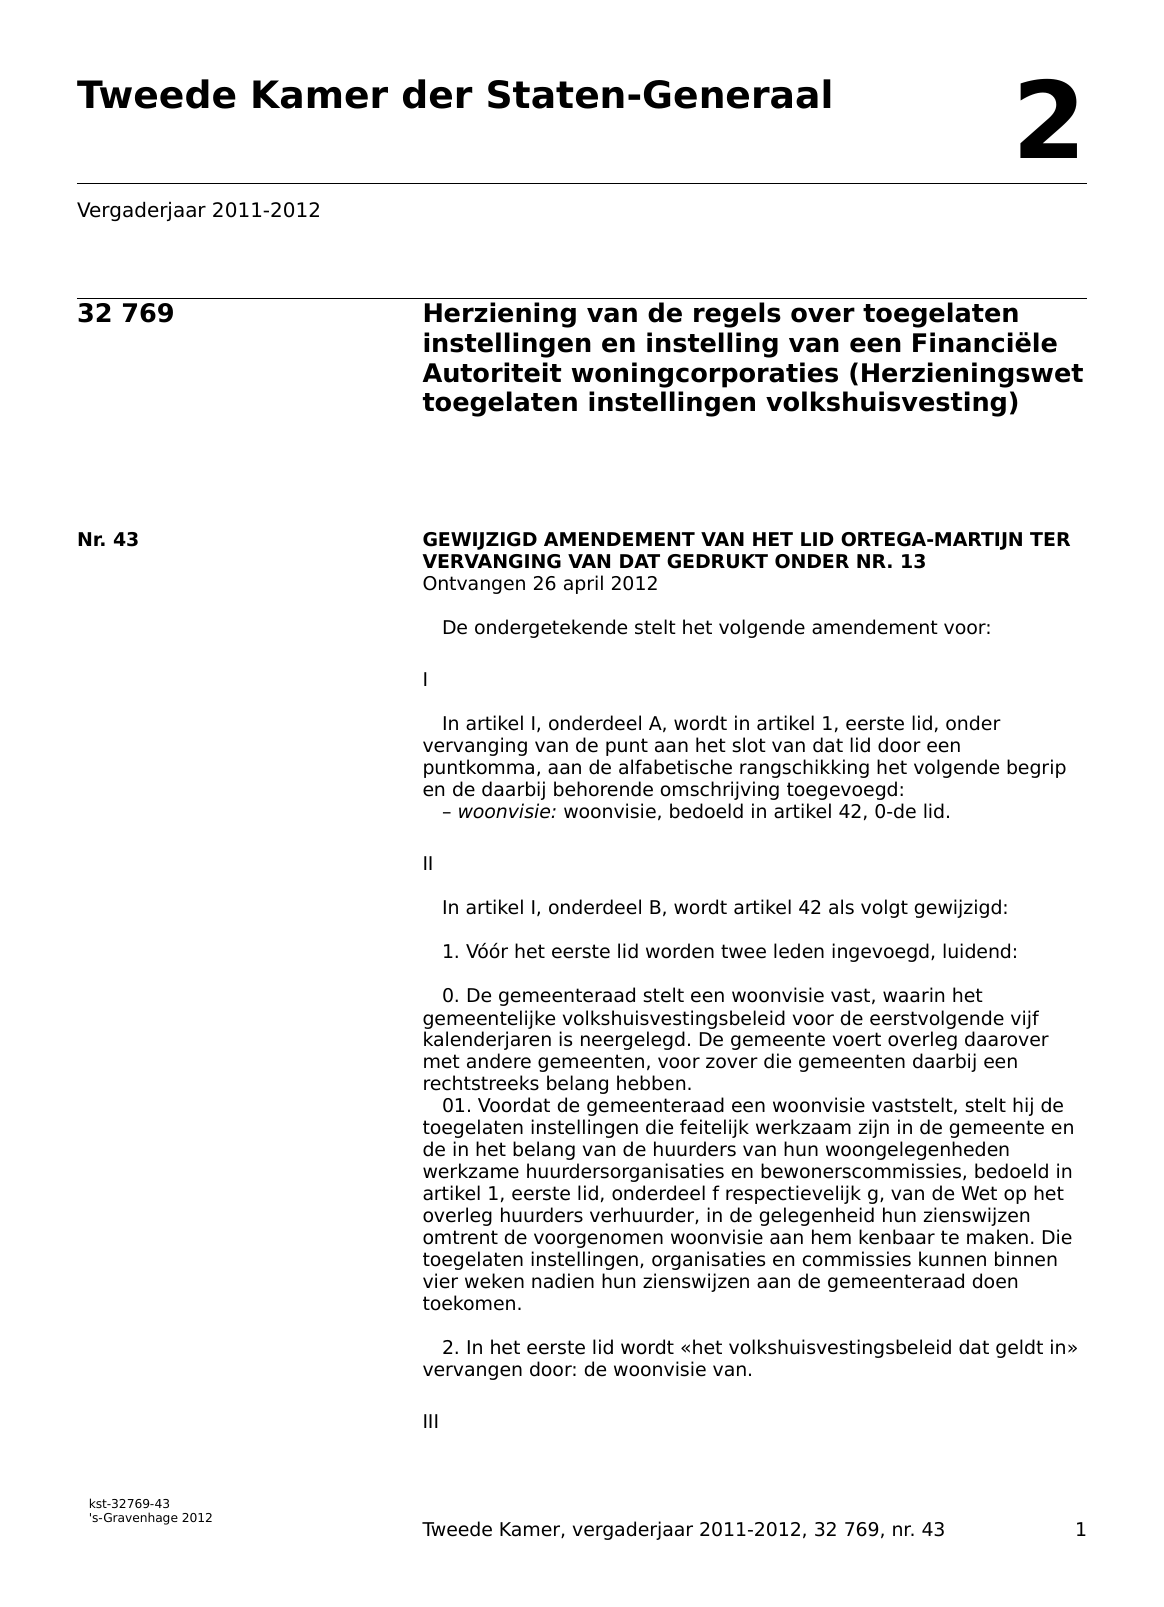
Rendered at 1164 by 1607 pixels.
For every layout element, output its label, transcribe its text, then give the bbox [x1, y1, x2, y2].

subtitle Nr. 43 GEWIJZIGD AMENDEMENT VAN HET LID ORTEGA-MARTIJN TER VERVANGING VAN DAT GEDRUKT ONDER NR. 13 [77, 529, 1087, 573]
table_header 2 [886, 59, 1087, 183]
text In artikel I, onderdeel A, wordt in artikel 1, eerste lid, onder vervanging van de punt aan het slot van dat lid door een puntkomma, aan de alfabetische rangschikking het volgende begrip en de daarbij behorende omschrijving toegevoegd: [422, 713, 1087, 801]
subtitle I [422, 669, 1087, 691]
text 's-Gravenhage 2012 [88, 1511, 323, 1525]
text – woonvisie: woonvisie, bedoeld in artikel 42, 0-de lid. [422, 801, 1087, 823]
text In artikel I, onderdeel B, wordt artikel 42 als volgt gewijzigd: [422, 897, 1087, 919]
table_header Tweede Kamer der Staten-Generaal [77, 59, 886, 183]
text 1. Vóór het eerste lid worden twee leden ingevoegd, luidend: [422, 941, 1087, 963]
text Ontvangen 26 april 2012 [422, 573, 1087, 595]
text De ondergetekende stelt het volgende amendement voor: [422, 617, 1087, 639]
subtitle 32 769 Herziening van de regels over toegelaten instellingen en instelling van een Financiële Autoriteit woningcorporaties (Herzieningswet toegelaten instellingen volkshuisvesting) [77, 299, 1087, 418]
text 0. De gemeenteraad stelt een woonvisie vast, waarin het gemeentelijke volkshuisvestingsbeleid voor de eerstvolgende vijf kalenderjaren is neergelegd. De gemeente voert overleg daarover met andere gemeenten, voor zover die gemeenten daarbij een rechtstreeks belang hebben. [422, 985, 1087, 1095]
text 2. In het eerste lid wordt «het volkshuisvestingsbeleid dat geldt in» vervangen door: de woonvisie van. [422, 1337, 1087, 1381]
subtitle III [422, 1411, 1087, 1433]
text 01. Voordat de gemeenteraad een woonvisie vaststelt, stelt hij de toegelaten instellingen die feitelijk werkzaam zijn in de gemeente en de in het belang van de huurders van hun woongelegenheden werkzame huurdersorganisaties en bewonerscommissies, bedoeld in artikel 1, eerste lid, onderdeel f respectievelijk g, van de Wet op het overleg huurders verhuurder, in de gelegenheid hun zienswijzen omtrent de voorgenomen woonvisie aan hem kenbaar te maken. Die toegelaten instellingen, organisaties en commissies kunnen binnen vier weken nadien hun zienswijzen aan de gemeenteraad doen toekomen. [422, 1095, 1087, 1315]
text kst-32769-43 [88, 1497, 323, 1511]
subtitle II [422, 853, 1087, 875]
table_cell Vergaderjaar 2011-2012 [77, 184, 1087, 298]
